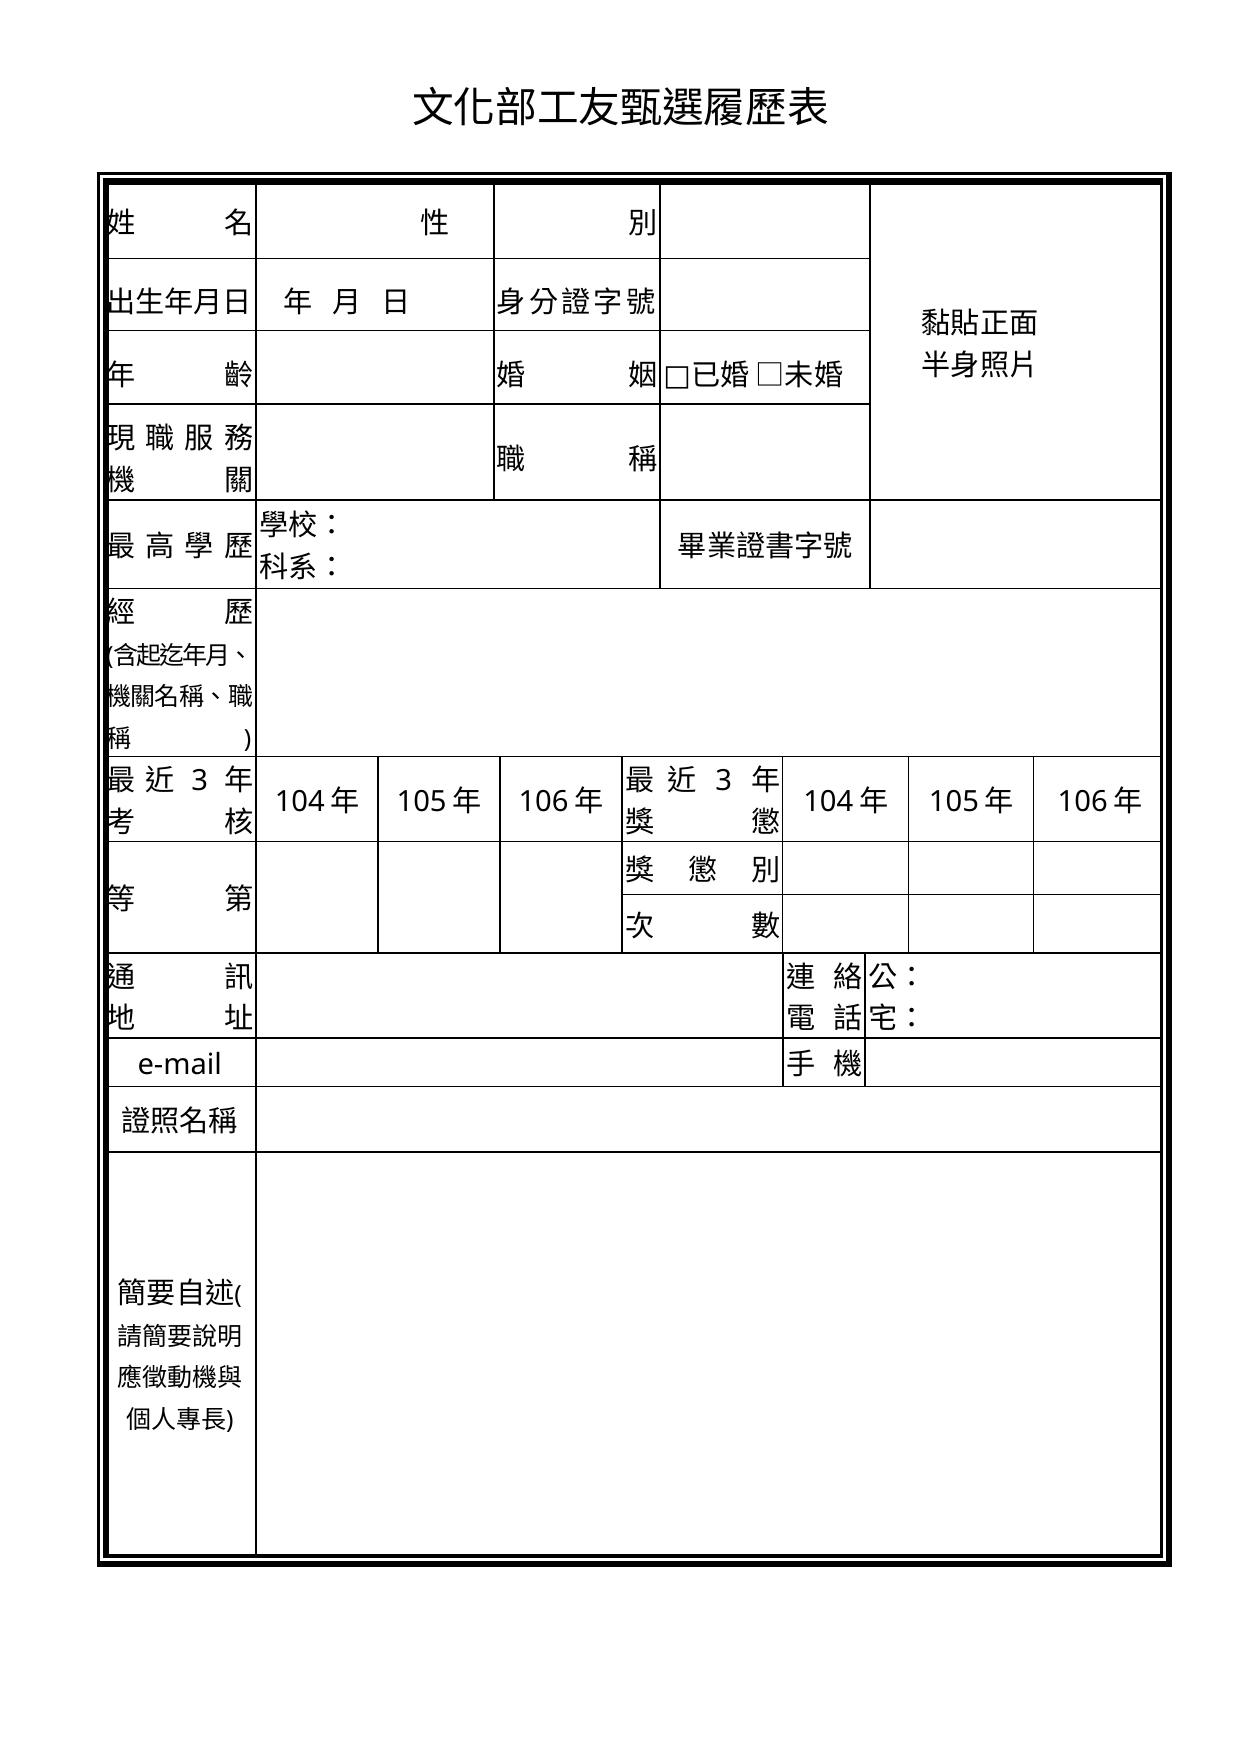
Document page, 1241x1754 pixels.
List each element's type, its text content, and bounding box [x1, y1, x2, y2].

table_cell 證照名稱 [109, 1087, 255, 1151]
table_cell [257, 1087, 1160, 1151]
table_cell 現職服務 機關 [109, 405, 255, 499]
table_cell [257, 954, 782, 1037]
table_cell 手機 [784, 1039, 864, 1086]
table_cell 通訊 地 址 [109, 954, 255, 1037]
table_cell 學校： 科系： [257, 501, 659, 587]
table_cell 105年 [909, 757, 1033, 841]
table_cell [783, 895, 908, 952]
table_cell [257, 331, 493, 403]
table_cell [257, 405, 493, 499]
table_cell 106年 [501, 757, 621, 841]
table_cell [783, 842, 908, 894]
table_cell 年齡 [109, 331, 255, 403]
table_cell 連絡電話 [784, 954, 864, 1037]
table_header 黏貼正面 半身照片 [870, 175, 1166, 499]
table_header [661, 185, 869, 257]
table_cell 104年 [257, 757, 377, 841]
table_cell [379, 842, 499, 952]
table_cell [866, 1039, 1160, 1086]
table_cell 等第 [109, 842, 255, 952]
table_cell 經 歷 (含起迄年月、機關名稱、職稱) [109, 589, 255, 756]
table_cell 最高學歷 [109, 501, 255, 587]
table_cell 年 月 日 [257, 259, 493, 329]
table_cell [1034, 895, 1160, 952]
table_cell [661, 405, 869, 499]
table_cell 獎懲別 [623, 842, 782, 894]
table_cell 106年 [1034, 757, 1160, 841]
table_header 姓名 [109, 185, 255, 257]
table_cell [661, 259, 869, 329]
table_cell [909, 895, 1033, 952]
table_cell 畢業證書字號 [661, 501, 869, 587]
table_cell 職稱 [495, 405, 659, 499]
table_cell e-mail [109, 1039, 255, 1086]
table_cell 身分證字號 [495, 259, 659, 329]
table_cell 婚姻 [495, 331, 659, 403]
table_cell [257, 589, 1160, 756]
table_cell 最近3年 獎懲 [623, 757, 782, 841]
table_cell [1034, 842, 1160, 894]
table_cell 105年 [379, 757, 499, 841]
table_cell 公： 宅： [866, 954, 1160, 1037]
table_cell 最近3年 考核 [109, 757, 255, 841]
table_cell [871, 501, 1160, 587]
table_cell [257, 842, 377, 952]
table_cell 次數 [623, 895, 782, 952]
table_cell [909, 842, 1033, 894]
text 文化部工友甄選履歷表 [112, 89, 1128, 130]
table_cell 104年 [783, 757, 908, 841]
table_header 性別 [495, 185, 659, 257]
table_cell □已婚 □未婚 [661, 331, 869, 403]
table_cell [501, 842, 621, 952]
table_cell 出生年月日 [109, 259, 255, 329]
table_cell 簡要自述(請簡要說明應徵動機與個人專長) [109, 1153, 255, 1554]
table_cell [257, 1039, 782, 1086]
table_header [257, 185, 493, 257]
table_cell [257, 1153, 1160, 1554]
